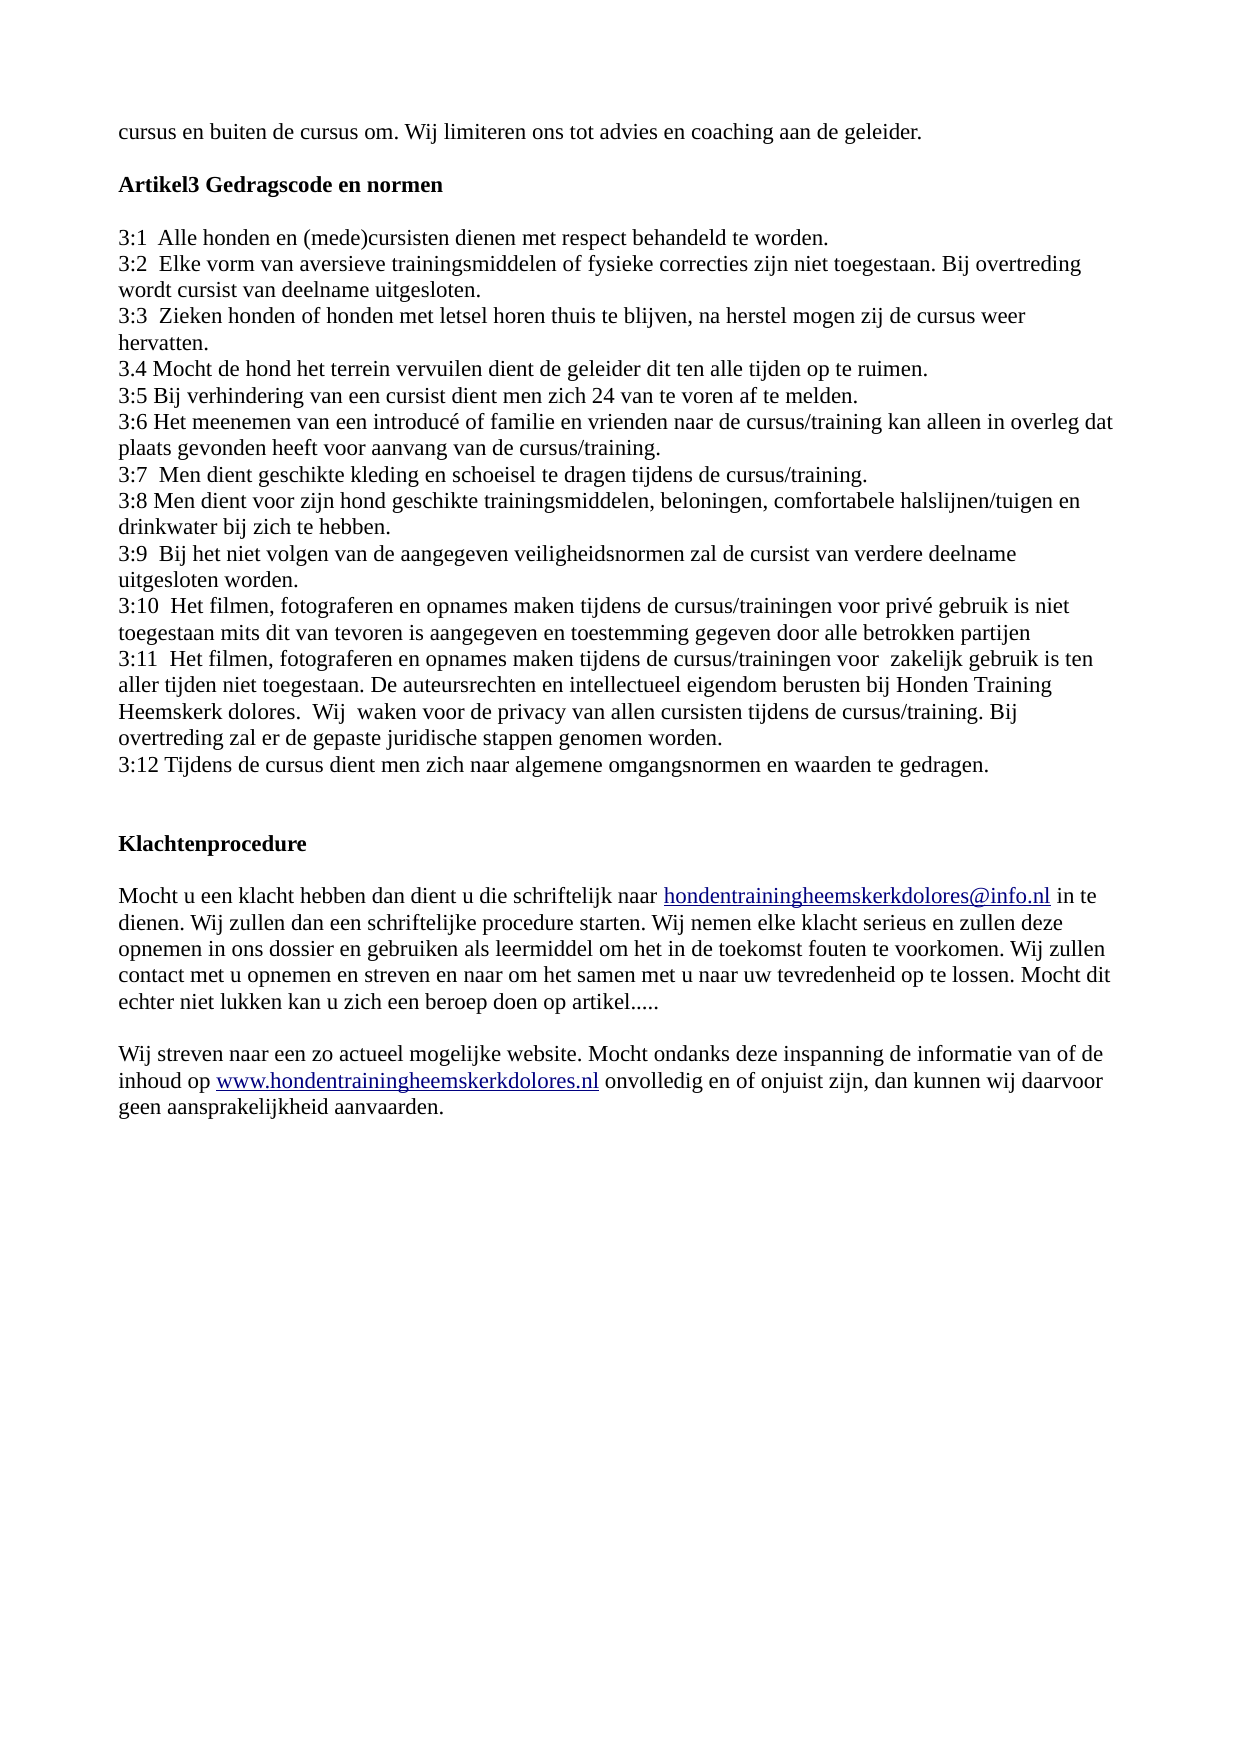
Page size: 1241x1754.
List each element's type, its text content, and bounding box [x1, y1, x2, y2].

text Klachtenprocedure [118, 830, 1122, 856]
text 3:1 Alle honden en (mede)cursisten dienen met respect behandeld te worden. [118, 223, 1122, 250]
text 3:11 Het filmen, fotograferen en opnames maken tijdens de cursus/trainingen voor zakelijk gebruik is ten aller tijden niet toegestaan. De auteursrechten en intellectueel eigendom berusten bij Honden Training Heemskerk dolores. Wij waken voor de privacy van allen cursisten tijdens de cursus/training. Bij overtreding zal er de gepaste juridische stappen genomen worden. [118, 645, 1122, 751]
text 3:10 Het filmen, fotograferen en opnames maken tijdens de cursus/trainingen voor privé gebruik is niet toegestaan mits dit van tevoren is aangegeven en toestemming gegeven door alle betrokken partijen [118, 592, 1122, 645]
text 3:8 Men dient voor zijn hond geschikte trainingsmiddelen, beloningen, comfortabele halslijnen/tuigen en drinkwater bij zich te hebben. [118, 487, 1122, 540]
text 3:6 Het meenemen van een introducé of familie en vrienden naar de cursus/training kan alleen in overleg dat plaats gevonden heeft voor aanvang van de cursus/training. [118, 408, 1122, 461]
text 3:5 Bij verhindering van een cursist dient men zich 24 van te voren af te melden. [118, 382, 1122, 408]
text 3:9 Bij het niet volgen van de aangegeven veiligheidsnormen zal de cursist van verdere deelname uitgesloten worden. [118, 540, 1122, 592]
text 3:2 Elke vorm van aversieve trainingsmiddelen of fysieke correcties zijn niet toegestaan. Bij overtreding wordt cursist van deelname uitgesloten. [118, 250, 1122, 303]
text 3.4 Mocht de hond het terrein vervuilen dient de geleider dit ten alle tijden op te ruimen. [118, 355, 1122, 382]
text 3:12 Tijdens de cursus dient men zich naar algemene omgangsnormen en waarden te gedragen. [118, 751, 1122, 777]
text Wij streven naar een zo actueel mogelijke website. Mocht ondanks deze inspanning de informatie van of de inhoud op www.hondentrainingheemskerkdolores.nl onvolledig en of onjuist zijn, dan kunnen wij daarvoor geen aansprakelijkheid aanvaarden. [118, 1041, 1122, 1119]
text Mocht u een klacht hebben dan dient u die schriftelijk naar hondentrainingheemskerkdolores@info.nl in te dienen. Wij zullen dan een schriftelijke procedure starten. Wij nemen elke klacht serieus en zullen deze opnemen in ons dossier en gebruiken als leermiddel om het in de toekomst fouten te voorkomen. Wij zullen contact met u opnemen en streven en naar om het samen met u naar uw tevredenheid op te lossen. Mocht dit echter niet lukken kan u zich een beroep doen op artikel..... [118, 882, 1122, 1014]
text cursus en buiten de cursus om. Wij limiteren ons tot advies en coaching aan de geleider. [118, 118, 1122, 144]
text Artikel3 Gedragscode en normen [118, 171, 1122, 197]
text 3:7 Men dient geschikte kleding en schoeisel te dragen tijdens de cursus/training. [118, 461, 1122, 487]
text 3:3 Zieken honden of honden met letsel horen thuis te blijven, na herstel mogen zij de cursus weer hervatten. [118, 303, 1122, 355]
